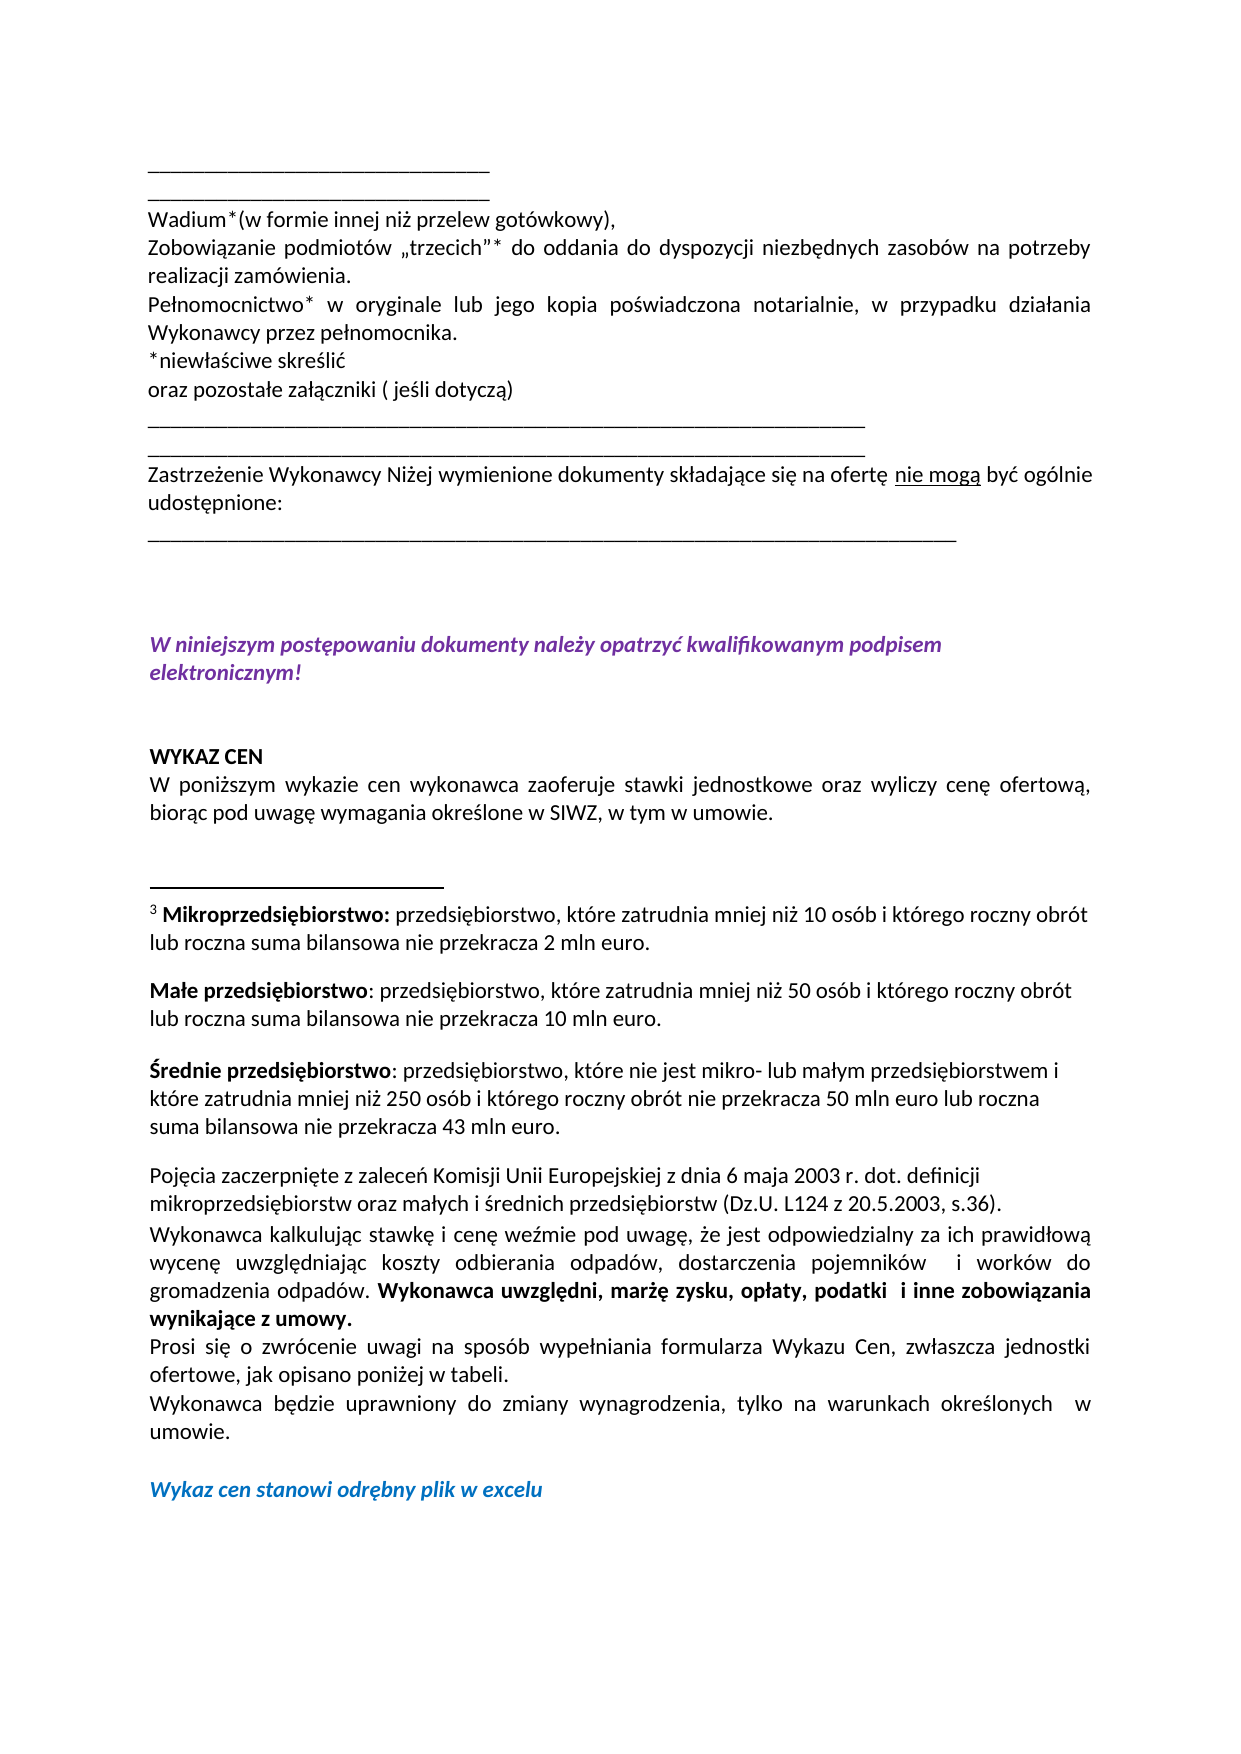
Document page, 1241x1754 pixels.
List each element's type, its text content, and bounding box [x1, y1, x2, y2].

text Pojęcia zaczerpnięte z zaleceń Komisji Unii Europejskiej z dnia 6 maja 2003 r. dot. definicji mikroprzedsiębiorstw oraz małych i średnich przedsiębiorstw (Dz.U. L124 z 20.5.2003, s.36). [149, 1161, 1093, 1217]
text Wadium*(w formie innej niż przelew gotówkowy), [148, 205, 1093, 233]
text oraz pozostałe załączniki ( jeśli dotyczą) [148, 375, 1093, 403]
text Prosi się o zwrócenie uwagi na sposób wypełniania formularza Wykazu Cen, zwłaszcza jednostki ofertowe, jak opisano poniżej w tabeli. [149, 1332, 1093, 1388]
text 3 Mikroprzedsiębiorstwo: przedsiębiorstwo, które zatrudnia mniej niż 10 osób i którego roczny obrót lub roczna suma bilansowa nie przekracza 2 mln euro. [149, 900, 1093, 956]
text _______________________________________________________________________ [148, 517, 1093, 545]
text Małe przedsiębiorstwo: przedsiębiorstwo, które zatrudnia mniej niż 50 osób i którego roczny obrót lub roczna suma bilansowa nie przekracza 10 mln euro. [149, 976, 1093, 1032]
text _______________________________________________________________ [148, 432, 1093, 460]
text *niewłaściwe skreślić [148, 346, 1093, 374]
text ______________________________ [148, 148, 1093, 176]
text W niniejszym postępowaniu dokumenty należy opatrzyć kwalifikowanym podpisem elektronicznym! [149, 630, 1093, 686]
text Średnie przedsiębiorstwo: przedsiębiorstwo, które nie jest mikro- lub małym przedsiębiorstwem i które zatrudnia mniej niż 250 osób i którego roczny obrót nie przekracza 50 mln euro lub roczna suma bilansowa nie przekracza 43 mln euro. [149, 1056, 1093, 1140]
text WYKAZ CEN [149, 742, 1087, 770]
text _______________________________________________________________ [148, 403, 1093, 431]
text Wykonawca będzie uprawniony do zmiany wynagrodzenia, tylko na warunkach określonych w umowie. [149, 1389, 1093, 1445]
text Pełnomocnictwo* w oryginale lub jego kopia poświadczona notarialnie, w przypadku działania Wykonawcy przez pełnomocnika. [148, 290, 1093, 346]
text Zobowiązanie podmiotów „trzecich”* do oddania do dyspozycji niezbędnych zasobów na potrzeby realizacji zamówienia. [148, 233, 1093, 289]
text Zastrzeżenie Wykonawcy Niżej wymienione dokumenty składające się na ofertę nie mogą być ogólnie udostępnione: [148, 461, 1093, 517]
text ______________________________ [148, 176, 1093, 204]
text W poniższym wykazie cen wykonawca zaoferuje stawki jednostkowe oraz wyliczy cenę ofertową, biorąc pod uwagę wymagania określone w SIWZ, w tym w umowie. [149, 770, 1093, 826]
text Wykonawca kalkulując stawkę i cenę weźmie pod uwagę, że jest odpowiedzialny za ich prawidłową wycenę uwzględniając koszty odbierania odpadów, dostarczenia pojemników i worków do gromadzenia odpadów. Wykonawca uwzględni, marżę zysku, opłaty, podatki i inne zobowiązania wynikające z umowy. [149, 1220, 1093, 1332]
text Wykaz cen stanowi odrębny plik w excelu [149, 1475, 1093, 1503]
